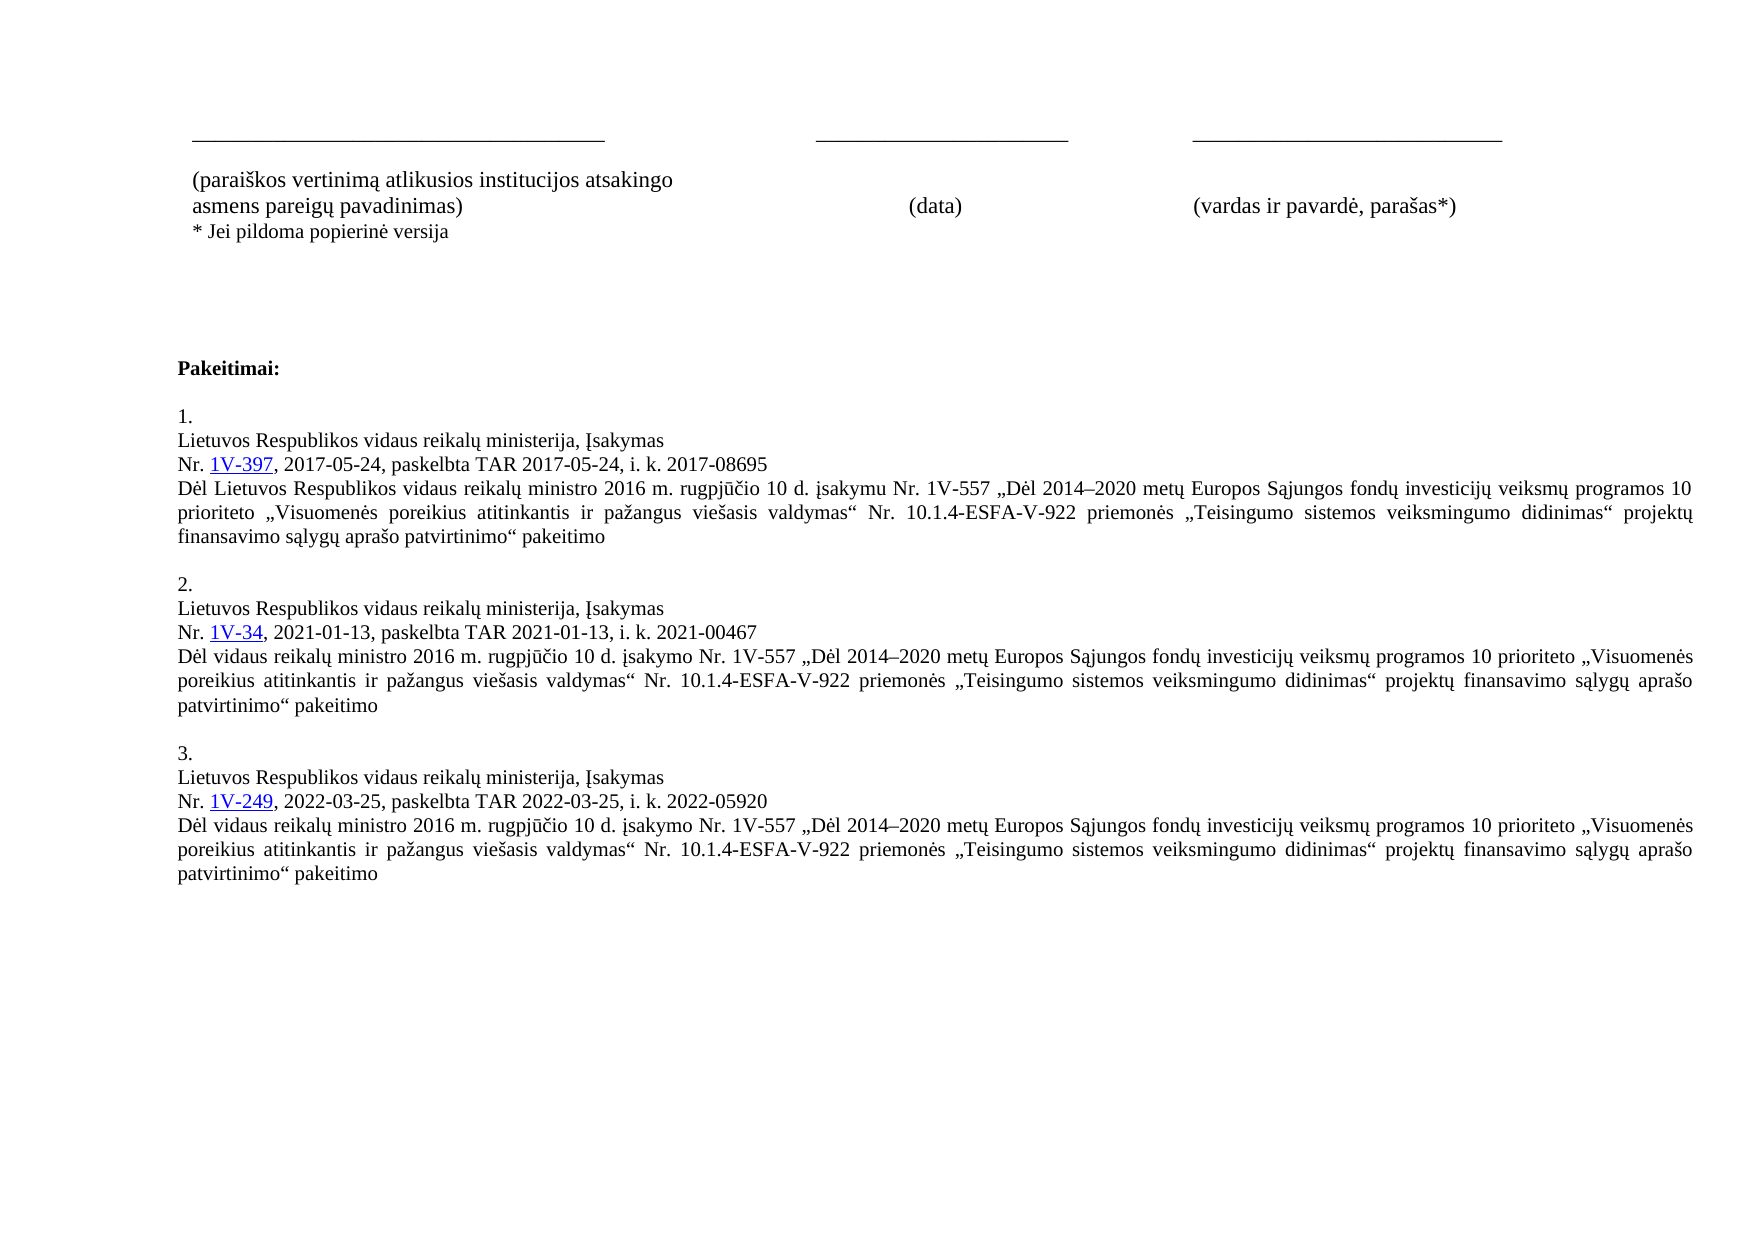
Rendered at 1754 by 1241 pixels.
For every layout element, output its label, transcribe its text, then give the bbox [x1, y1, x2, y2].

text 3. [177, 741, 1695, 765]
text Nr. 1V-249, 2022-03-25, paskelbta TAR 2022-03-25, i. k. 2022-05920 [177, 789, 1695, 813]
text Nr. 1V-397, 2017-05-24, paskelbta TAR 2017-05-24, i. k. 2017-08695 [177, 452, 1695, 476]
text 1. [177, 404, 1695, 428]
text ____________________________________ ______________________ ___________________________ [192, 118, 1695, 144]
text Dėl vidaus reikalų ministro 2016 m. rugpjūčio 10 d. įsakymo Nr. 1V-557 „Dėl 2014–2020 metų Europos Sąjungos fondų investicijų veiksmų programos 10 prioriteto „Visuomenės poreikius atitinkantis ir pažangus viešasis valdymas“ Nr. 10.1.4-ESFA-V-922 priemonės „Teisingumo sistemos veiksmingumo didinimas“ projektų finansavimo sąlygų aprašo patvirtinimo“ pakeitimo [177, 644, 1695, 717]
text Pakeitimai: [177, 356, 1695, 380]
text Lietuvos Respublikos vidaus reikalų ministerija, Įsakymas [177, 428, 1695, 452]
text Dėl Lietuvos Respublikos vidaus reikalų ministro 2016 m. rugpjūčio 10 d. įsakymu Nr. 1V-557 „Dėl 2014–2020 metų Europos Sąjungos fondų investicijų veiksmų programos 10 prioriteto „Visuomenės poreikius atitinkantis ir pažangus viešasis valdymas“ Nr. 10.1.4-ESFA-V-922 priemonės „Teisingumo sistemos veiksmingumo didinimas“ projektų finansavimo sąlygų aprašo patvirtinimo“ pakeitimo [177, 476, 1695, 548]
text Dėl vidaus reikalų ministro 2016 m. rugpjūčio 10 d. įsakymo Nr. 1V-557 „Dėl 2014–2020 metų Europos Sąjungos fondų investicijų veiksmų programos 10 prioriteto „Visuomenės poreikius atitinkantis ir pažangus viešasis valdymas“ Nr. 10.1.4-ESFA-V-922 priemonės „Teisingumo sistemos veiksmingumo didinimas“ projektų finansavimo sąlygų aprašo patvirtinimo“ pakeitimo [177, 813, 1695, 885]
text Lietuvos Respublikos vidaus reikalų ministerija, Įsakymas [177, 765, 1695, 789]
text Nr. 1V-34, 2021-01-13, paskelbta TAR 2021-01-13, i. k. 2021-00467 [177, 620, 1695, 644]
text Lietuvos Respublikos vidaus reikalų ministerija, Įsakymas [177, 596, 1695, 620]
text (paraiškos vertinimą atlikusios institucijos atsakingo [192, 166, 1695, 192]
text 2. [177, 572, 1695, 596]
text * Jei pildoma popierinė versija [177, 219, 1695, 243]
text asmens pareigų pavadinimas) (data) (vardas ir pavardė, parašas*) [192, 192, 1695, 219]
